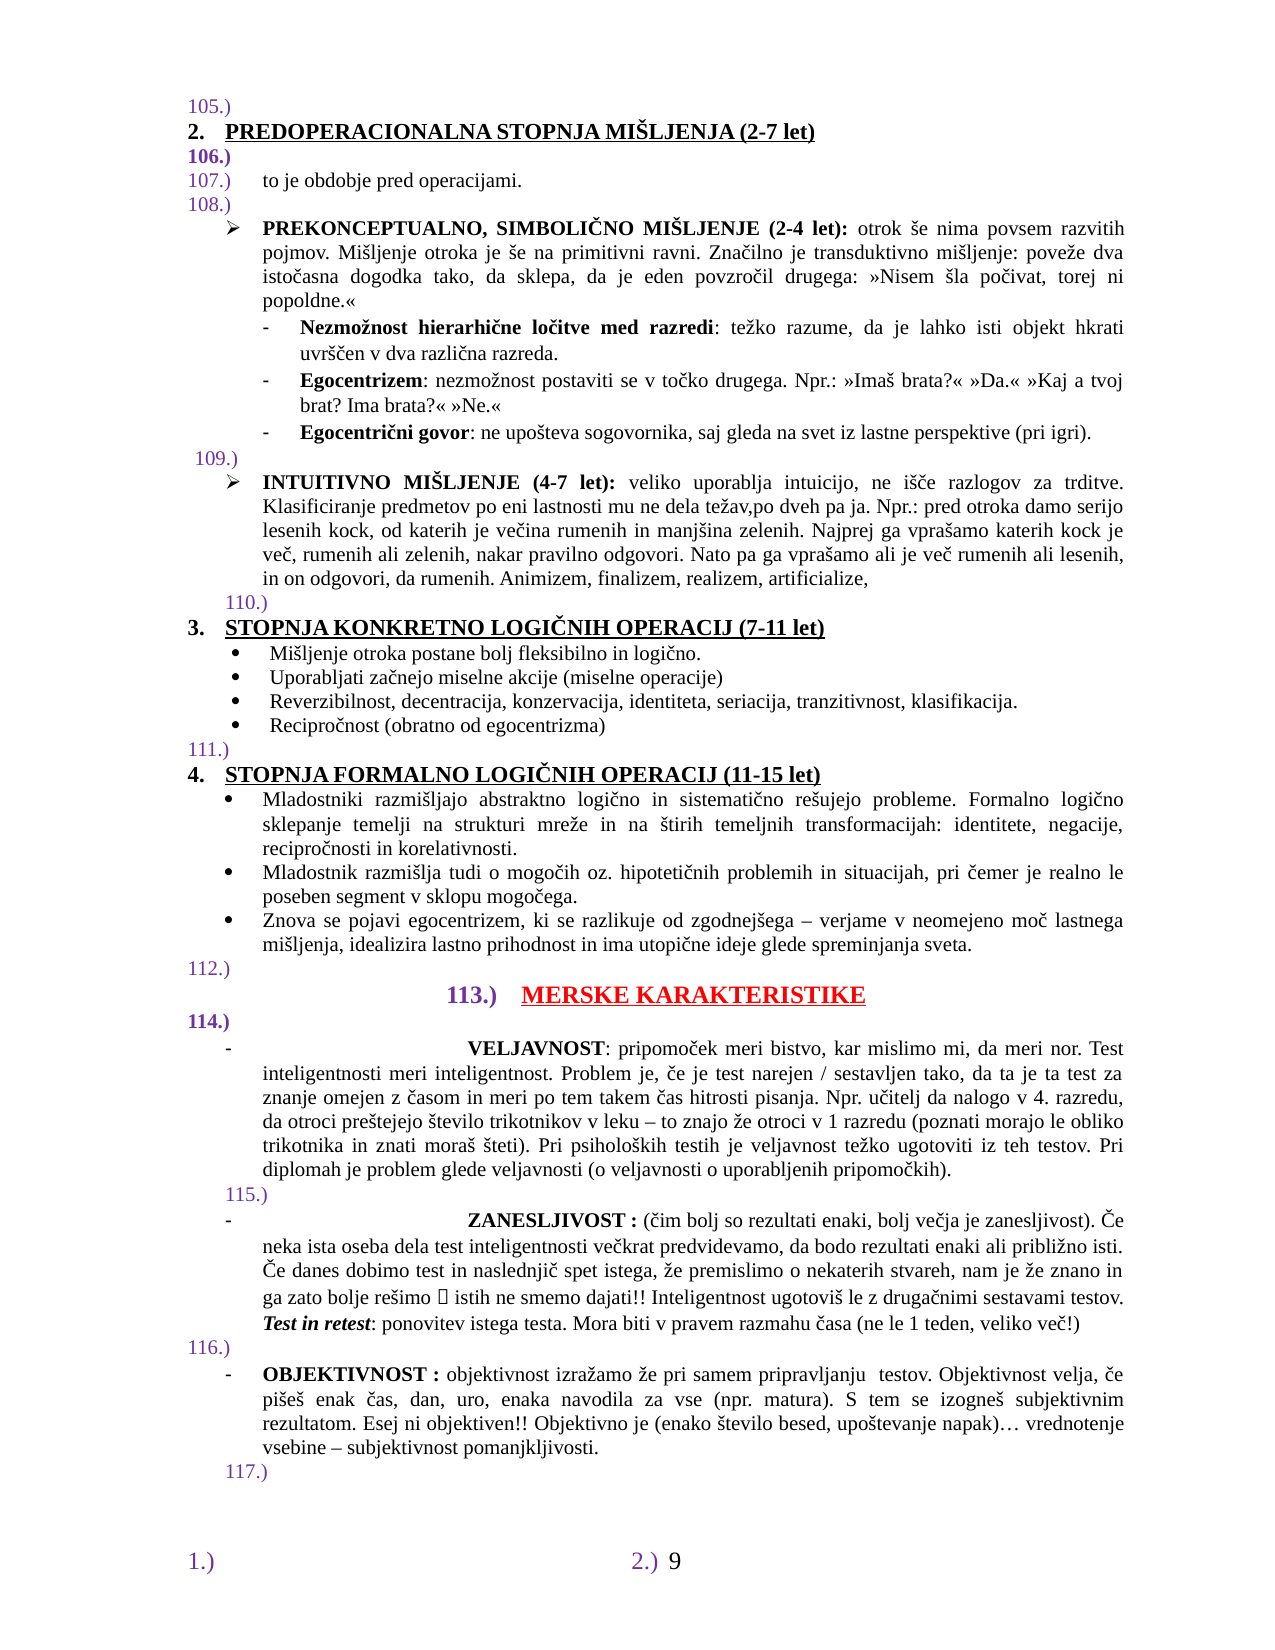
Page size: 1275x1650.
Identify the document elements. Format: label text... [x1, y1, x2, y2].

list Znova se pojavi egocentrizem, ki se razlikuje od zgodnejšega – verjame v neomejeno moč lastnega mišljenja, idealizira lastno prihodnost in ima utopične ideje glede spreminjanja sveta. [225, 908, 1125, 956]
list Uporabljati začnejo miselne akcije (miselne operacije) [232, 665, 1125, 689]
subtitle MERSKE KARAKTERISTIKE [187, 980, 1125, 1009]
list Reverzibilnost, decentracija, konzervacija, identiteta, seriacija, tranzitivnost, klasifikacija. [232, 689, 1125, 713]
list to je obdobje pred operacijami. [187, 168, 1125, 192]
list STOPNJA KONKRETNO LOGIČNIH OPERACIJ (7-11 let) [187, 614, 1125, 641]
list Mladostnik razmišlja tudi o mogočih oz. hipotetičnih problemih in situacijah, pri čemer je realno le poseben segment v sklopu mogočega. [225, 859, 1125, 908]
list VELJAVNOST: pripomoček meri bistvo, kar mislimo mi, da meri nor. Test inteligentnosti meri inteligentnost. Problem je, če je test narejen / sestavljen tako, da ta je ta test za znanje omejen z časom in meri po tem takem čas hitrosti pisanja. Npr. učitelj da nalogo v 4. razredu, da otroci preštejejo število trikotnikov v leku – to znajo že otroci v 1 razredu (poznati morajo le obliko trikotnika in znati moraš šteti). Pri psiholoških testih je veljavnost težko ugotoviti iz teh testov. Pri diplomah je problem glede veljavnosti (o veljavnosti o uporabljenih pripomočkih). [225, 1033, 1125, 1181]
list Mišljenje otroka postane bolj fleksibilno in logično. [232, 641, 1125, 665]
list PREDOPERACIONALNA STOPNJA MIŠLJENJA (2-7 let) [187, 118, 1125, 144]
list Egocentrizem: nezmožnost postaviti se v točko drugega. Npr.: »Imaš brata?« »Da.« »Kaj a tvoj brat? Ima brata?« »Ne.« [262, 365, 1125, 417]
subtitle OBJEKTIVNOST : objektivnost izražamo že pri samem pripravljanju testov. Objektivnost velja, če pišeš enak čas, dan, uro, enaka navodila za vse (npr. matura). S tem se izogneš subjektivnim rezultatom. Esej ni objektiven!! Objektivno je (enako število besed, upoštevanje napak)… vrednotenje vsebine – subjektivnost pomanjkljivosti. [225, 1359, 1125, 1459]
list PREKONCEPTUALNO, SIMBOLIČNO MIŠLJENJE (2-4 let): otrok še nima povsem razvitih pojmov. Mišljenje otroka je še na primitivni ravni. Značilno je transduktivno mišljenje: poveže dva istočasna dogodka tako, da sklepa, da je eden povzročil drugega: »Nisem šla počivat, torej ni popoldne.« [225, 216, 1125, 312]
list Egocentrični govor: ne upošteva sogovornika, saj gleda na svet iz lastne perspektive (pri igri). [262, 417, 1125, 446]
list Nezmožnost hierarhične ločitve med razredi: težko razume, da je lahko isti objekt hkrati uvrščen v dva različna razreda. [262, 312, 1125, 365]
list INTUITIVNO MIŠLJENJE (4-7 let): veliko uporablja intuicijo, ne išče razlogov za trditve. Klasificiranje predmetov po eni lastnosti mu ne dela težav,po dveh pa ja. Npr.: pred otroka damo serijo lesenih kock, od katerih je večina rumenih in manjšina zelenih. Najprej ga vprašamo katerih kock je več, rumenih ali zelenih, nakar pravilno odgovori. Nato pa ga vprašamo ali je več rumenih ali lesenih, in on odgovori, da rumenih. Animizem, finalizem, realizem, artificialize, [225, 470, 1125, 590]
list STOPNJA FORMALNO LOGIČNIH OPERACIJ (11-15 let) [187, 761, 1125, 787]
subtitle ZANESLJIVOST : (čim bolj so rezultati enaki, bolj večja je zanesljivost). Če neka ista oseba dela test inteligentnosti večkrat predvidevamo, da bodo rezultati enaki ali približno isti. Če danes dobimo test in naslednjič spet istega, že premislimo o nekaterih stvareh, nam je že znano in ga zato bolje rešimo  istih ne smemo dajati!! Inteligentnost ugotoviš le z drugačnimi sestavami testov. Test in retest: ponovitev istega testa. Mora biti v pravem razmahu časa (ne le 1 teden, veliko več!) [225, 1206, 1125, 1334]
list Mladostniki razmišljajo abstraktno logično in sistematično rešujejo probleme. Formalno logično sklepanje temelji na strukturi mreže in na štirih temeljnih transformacijah: identitete, negacije, recipročnosti in korelativnosti. [225, 787, 1125, 859]
list Recipročnost (obratno od egocentrizma) [232, 713, 1125, 737]
